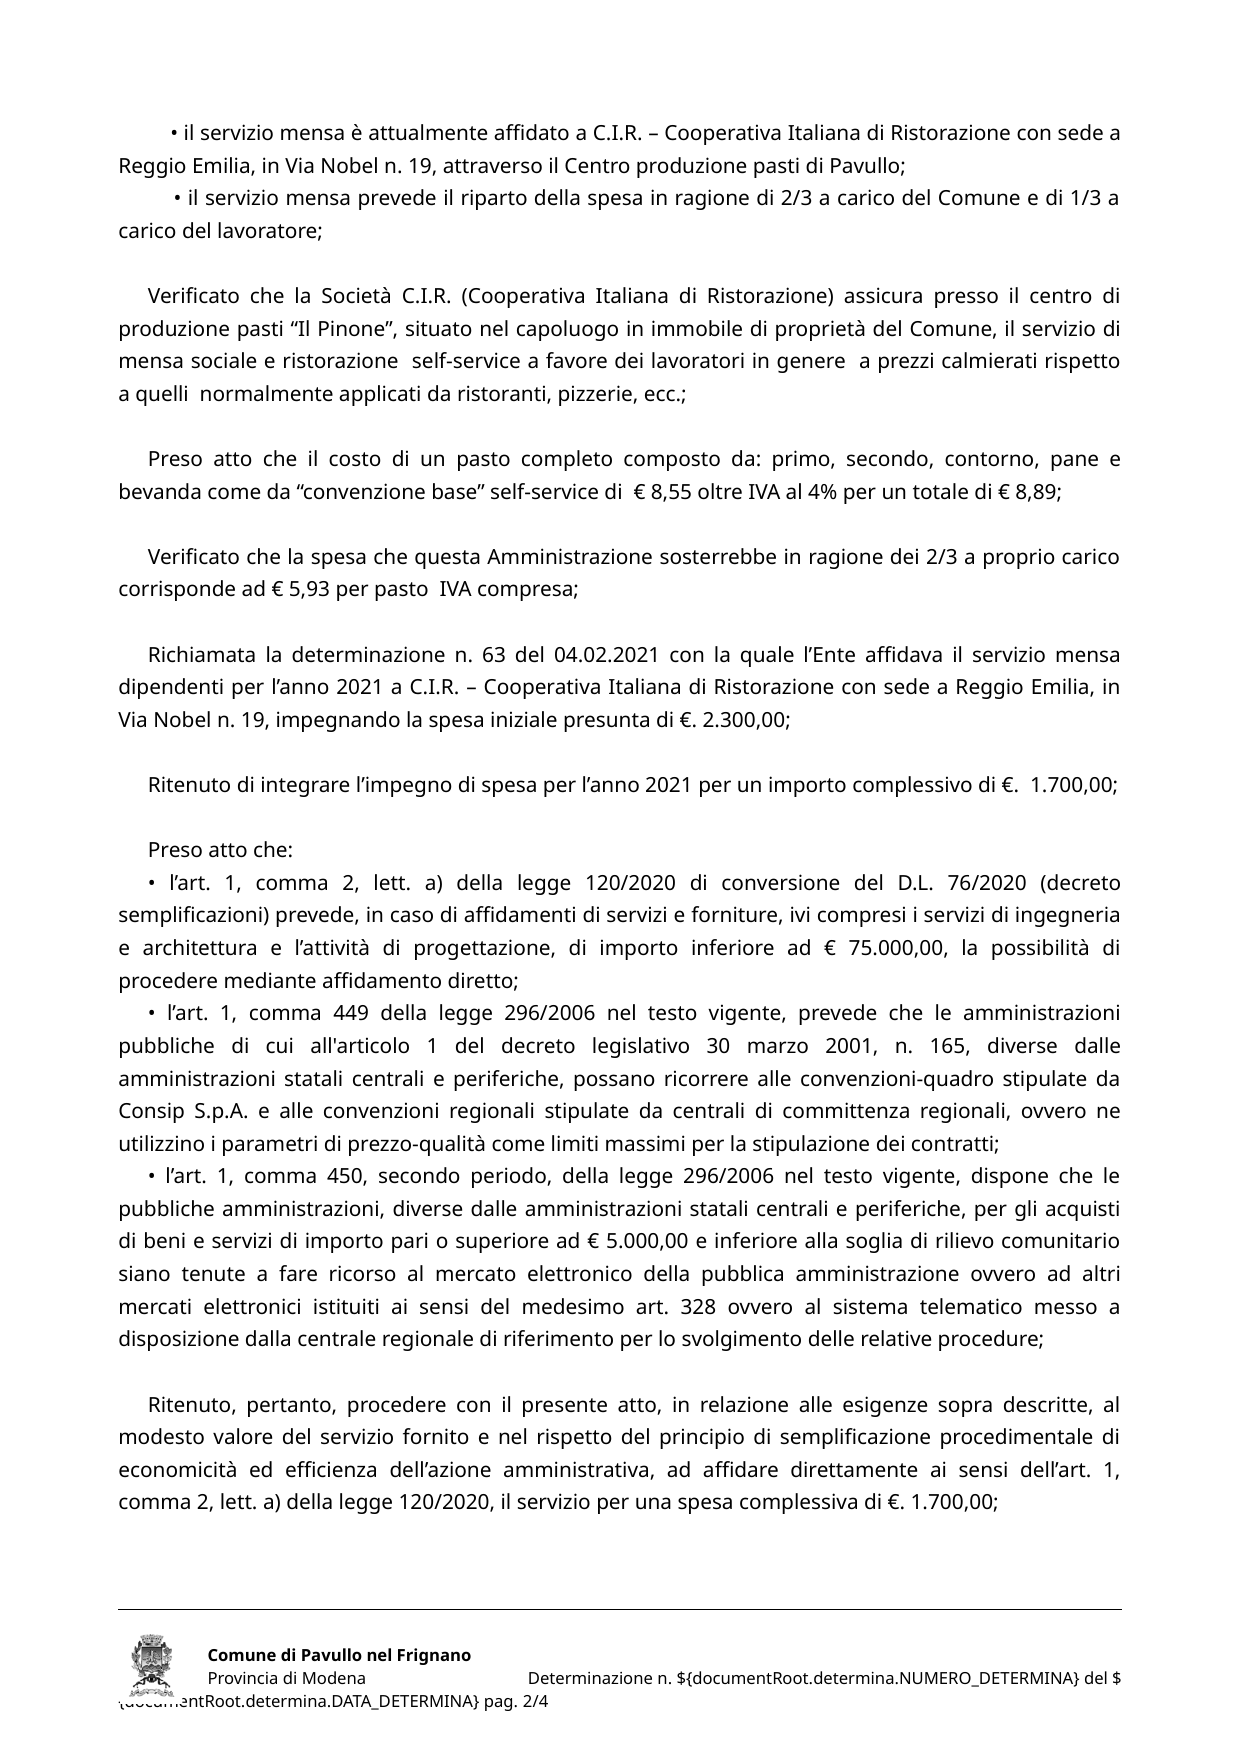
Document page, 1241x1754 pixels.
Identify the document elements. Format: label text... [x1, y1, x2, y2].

text • il servizio mensa prevede il riparto della spesa in ragione di 2/3 a carico del Comune e di 1/3 a carico del lavoratore; [118, 183, 1122, 244]
text • l’art. 1, comma 450, secondo periodo, della legge 296/2006 nel testo vigente, dispone che le pubbliche amministrazioni, diverse dalle amministrazioni statali centrali e periferiche, per gli acquisti di beni e servizi di importo pari o superiore ad € 5.000,00 e inferiore alla soglia di rilievo comunitario siano tenute a fare ricorso al mercato elettronico della pubblica amministrazione ovvero ad altri mercati elettronici istituiti ai sensi del medesimo art. 328 ovvero al sistema telematico messo a disposizione dalla centrale regionale di riferimento per lo svolgimento delle relative procedure; [118, 1161, 1122, 1353]
text Preso atto che il costo di un pasto completo composto da: primo, secondo, contorno, pane e bevanda come da “convenzione base” self-service di € 8,55 oltre IVA al 4% per un totale di € 8,89; [118, 444, 1122, 505]
text Verificato che la spesa che questa Amministrazione sosterrebbe in ragione dei 2/3 a proprio carico corrisponde ad € 5,93 per pasto IVA compresa; [118, 542, 1122, 603]
text • l’art. 1, comma 449 della legge 296/2006 nel testo vigente, prevede che le amministrazioni pubbliche di cui all'articolo 1 del decreto legislativo 30 marzo 2001, n. 165, diverse dalle amministrazioni statali centrali e periferiche, possano ricorrere alle convenzioni-quadro stipulate da Consip S.p.A. e alle convenzioni regionali stipulate da centrali di committenza regionali, ovvero ne utilizzino i parametri di prezzo-qualità come limiti massimi per la stipulazione dei contratti; [118, 998, 1122, 1157]
text Richiamata la determinazione n. 63 del 04.02.2021 con la quale l’Ente affidava il servizio mensa dipendenti per l’anno 2021 a C.I.R. – Cooperativa Italiana di Ristorazione con sede a Reggio Emilia, in Via Nobel n. 19, impegnando la spesa iniziale presunta di €. 2.300,00; [118, 640, 1122, 733]
text Verificato che la Società C.I.R. (Cooperativa Italiana di Ristorazione) assicura presso il centro di produzione pasti “Il Pinone”, situato nel capoluogo in immobile di proprietà del Comune, il servizio di mensa sociale e ristorazione self-service a favore dei lavoratori in genere a prezzi calmierati rispetto a quelli normalmente applicati da ristoranti, pizzerie, ecc.; [118, 281, 1122, 407]
text Preso atto che: [118, 835, 1122, 864]
picture [120, 1631, 183, 1704]
text • il servizio mensa è attualmente affidato a C.I.R. – Cooperativa Italiana di Ristorazione con sede a Reggio Emilia, in Via Nobel n. 19, attraverso il Centro produzione pasti di Pavullo; [118, 118, 1122, 179]
text Ritenuto di integrare l’impegno di spesa per l’anno 2021 per un importo complessivo di €. 1.700,00; [118, 770, 1122, 799]
text • l’art. 1, comma 2, lett. a) della legge 120/2020 di conversione del D.L. 76/2020 (decreto semplificazioni) prevede, in caso di affidamenti di servizi e forniture, ivi compresi i servizi di ingegneria e architettura e l’attività di progettazione, di importo inferiore ad € 75.000,00, la possibilità di procedere mediante affidamento diretto; [118, 868, 1122, 994]
text Ritenuto, pertanto, procedere con il presente atto, in relazione alle esigenze sopra descritte, al modesto valore del servizio fornito e nel rispetto del principio di semplificazione procedimentale di economicità ed efficienza dell’azione amministrativa, ad affidare direttamente ai sensi dell’art. 1, comma 2, lett. a) della legge 120/2020, il servizio per una spesa complessiva di €. 1.700,00; [118, 1390, 1122, 1516]
